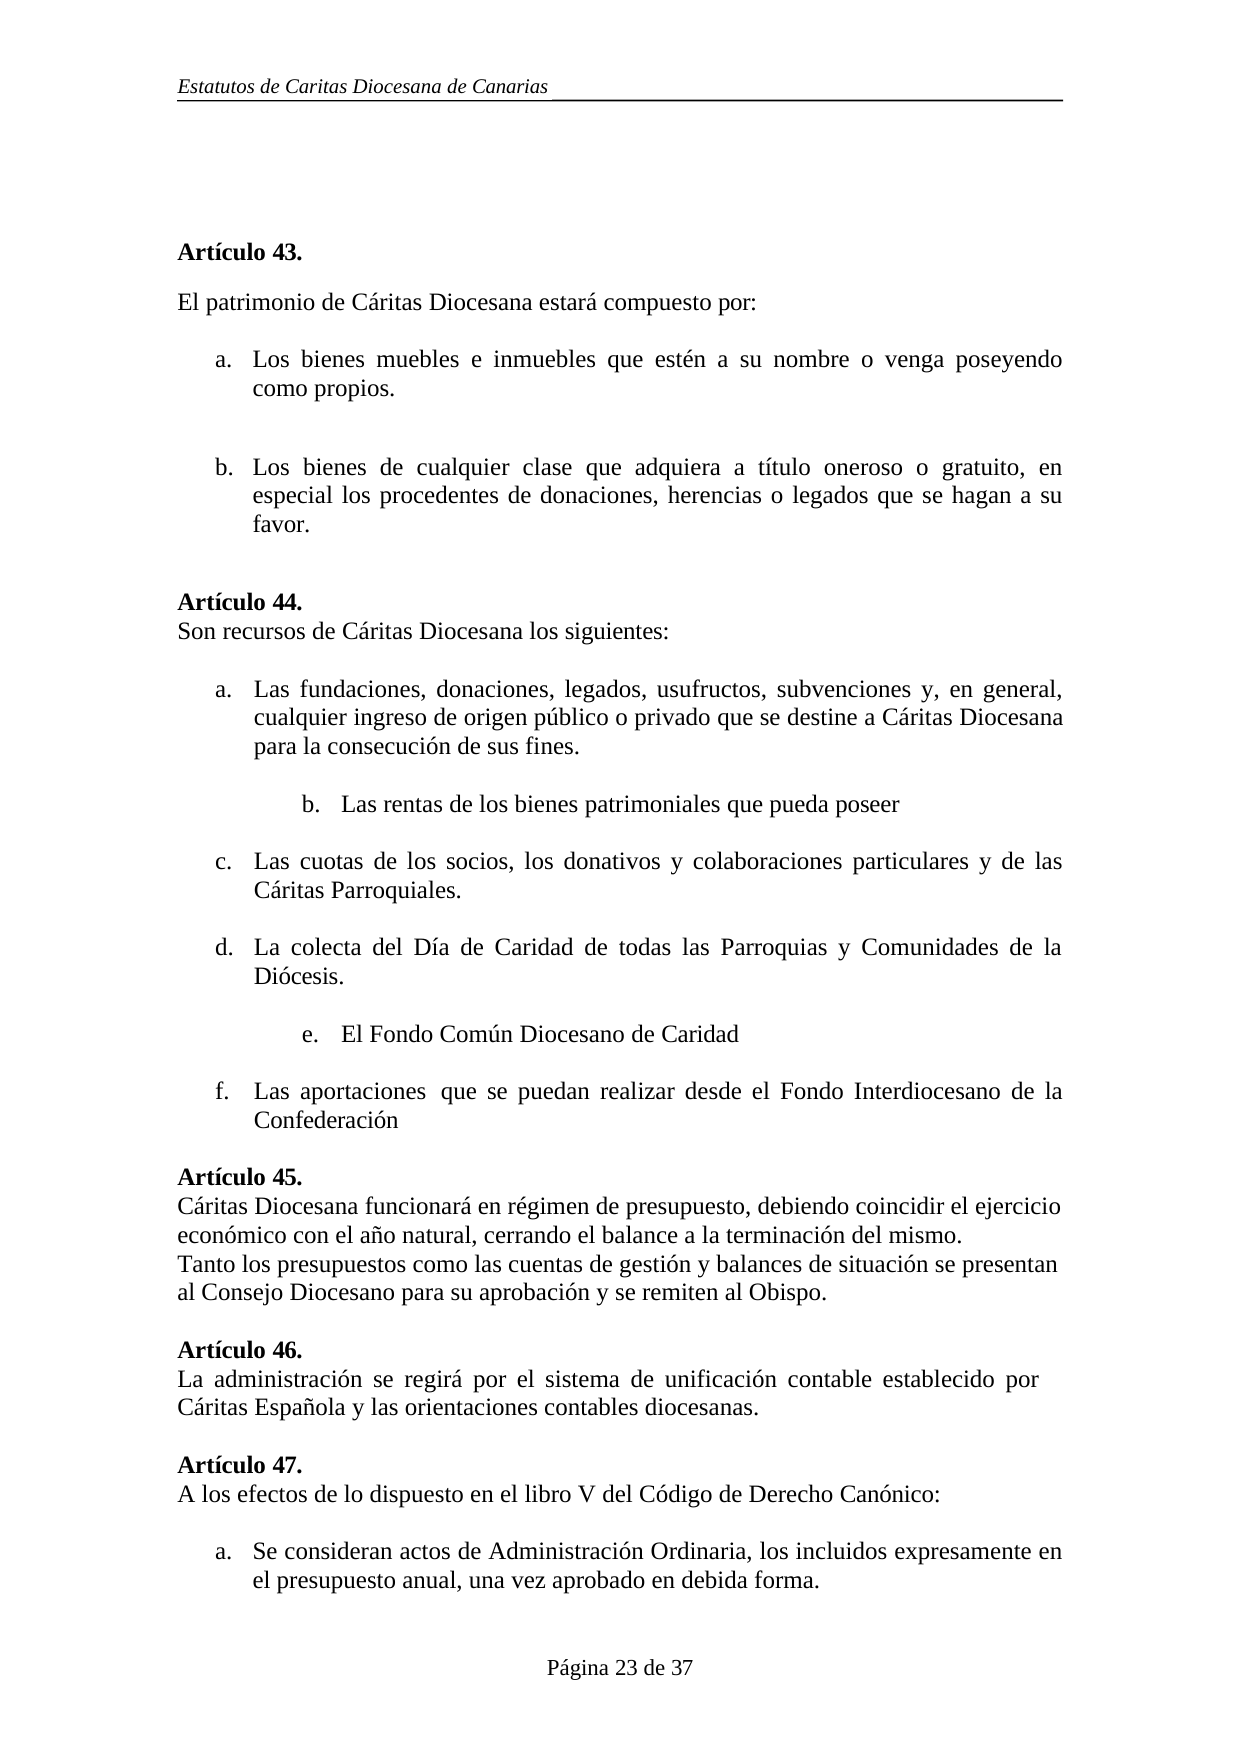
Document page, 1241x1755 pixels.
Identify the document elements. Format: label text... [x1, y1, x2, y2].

list Las rentas de los bienes patrimoniales que pueda poseer [302, 789, 1074, 817]
text Tanto los presupuestos como las cuentas de gestión y balances de situación se presentan al Consejo Diocesano para su aprobación y se remiten al Obispo. [177, 1249, 1074, 1306]
text El patrimonio de Cáritas Diocesana estará compuesto por: [177, 287, 1074, 316]
list Las fundaciones, donaciones, legados, usufructos, subvenciones y, en general, cualquier ingreso de origen público o privado que se destine a Cáritas Diocesana para la consecución de sus fines. [215, 674, 1063, 760]
text La administración se regirá por el sistema de unificación contable establecido por Cáritas Española y las orientaciones contables diocesanas. [177, 1364, 1074, 1421]
list Los bienes de cualquier clase que adquiera a título oneroso o gratuito, en especial los procedentes de donaciones, herencias o legados que se hagan a su favor. [215, 452, 1063, 538]
text Son recursos de Cáritas Diocesana los siguientes: [177, 616, 1074, 645]
list Las aportaciones que se puedan realizar desde el Fondo Interdiocesano de la Confederación [215, 1076, 1063, 1134]
list El Fondo Común Diocesano de Caridad [302, 1019, 1074, 1047]
subtitle Artículo 43. [177, 237, 1074, 266]
text A los efectos de lo dispuesto en el libro V del Código de Derecho Canónico: [177, 1479, 1074, 1507]
list Se consideran actos de Administración Ordinaria, los incluidos expresamente en el presupuesto anual, una vez aprobado en debida forma. [215, 1536, 1063, 1594]
subtitle Artículo 46. [177, 1335, 1074, 1364]
list La colecta del Día de Caridad de todas las Parroquias y Comunidades de la Diócesis. [215, 932, 1063, 990]
subtitle Artículo 45. [177, 1162, 1074, 1191]
subtitle Artículo 44. [177, 587, 1074, 616]
list Las cuotas de los socios, los donativos y colaboraciones particulares y de las Cáritas Parroquiales. [215, 846, 1064, 904]
list Los bienes muebles e inmuebles que estén a su nombre o venga poseyendo como propios. [215, 344, 1063, 402]
subtitle Artículo 47. [177, 1450, 1074, 1479]
text Cáritas Diocesana funcionará en régimen de presupuesto, debiendo coincidir el ejercicio económico con el año natural, cerrando el balance a la terminación del mismo. [177, 1191, 1074, 1249]
